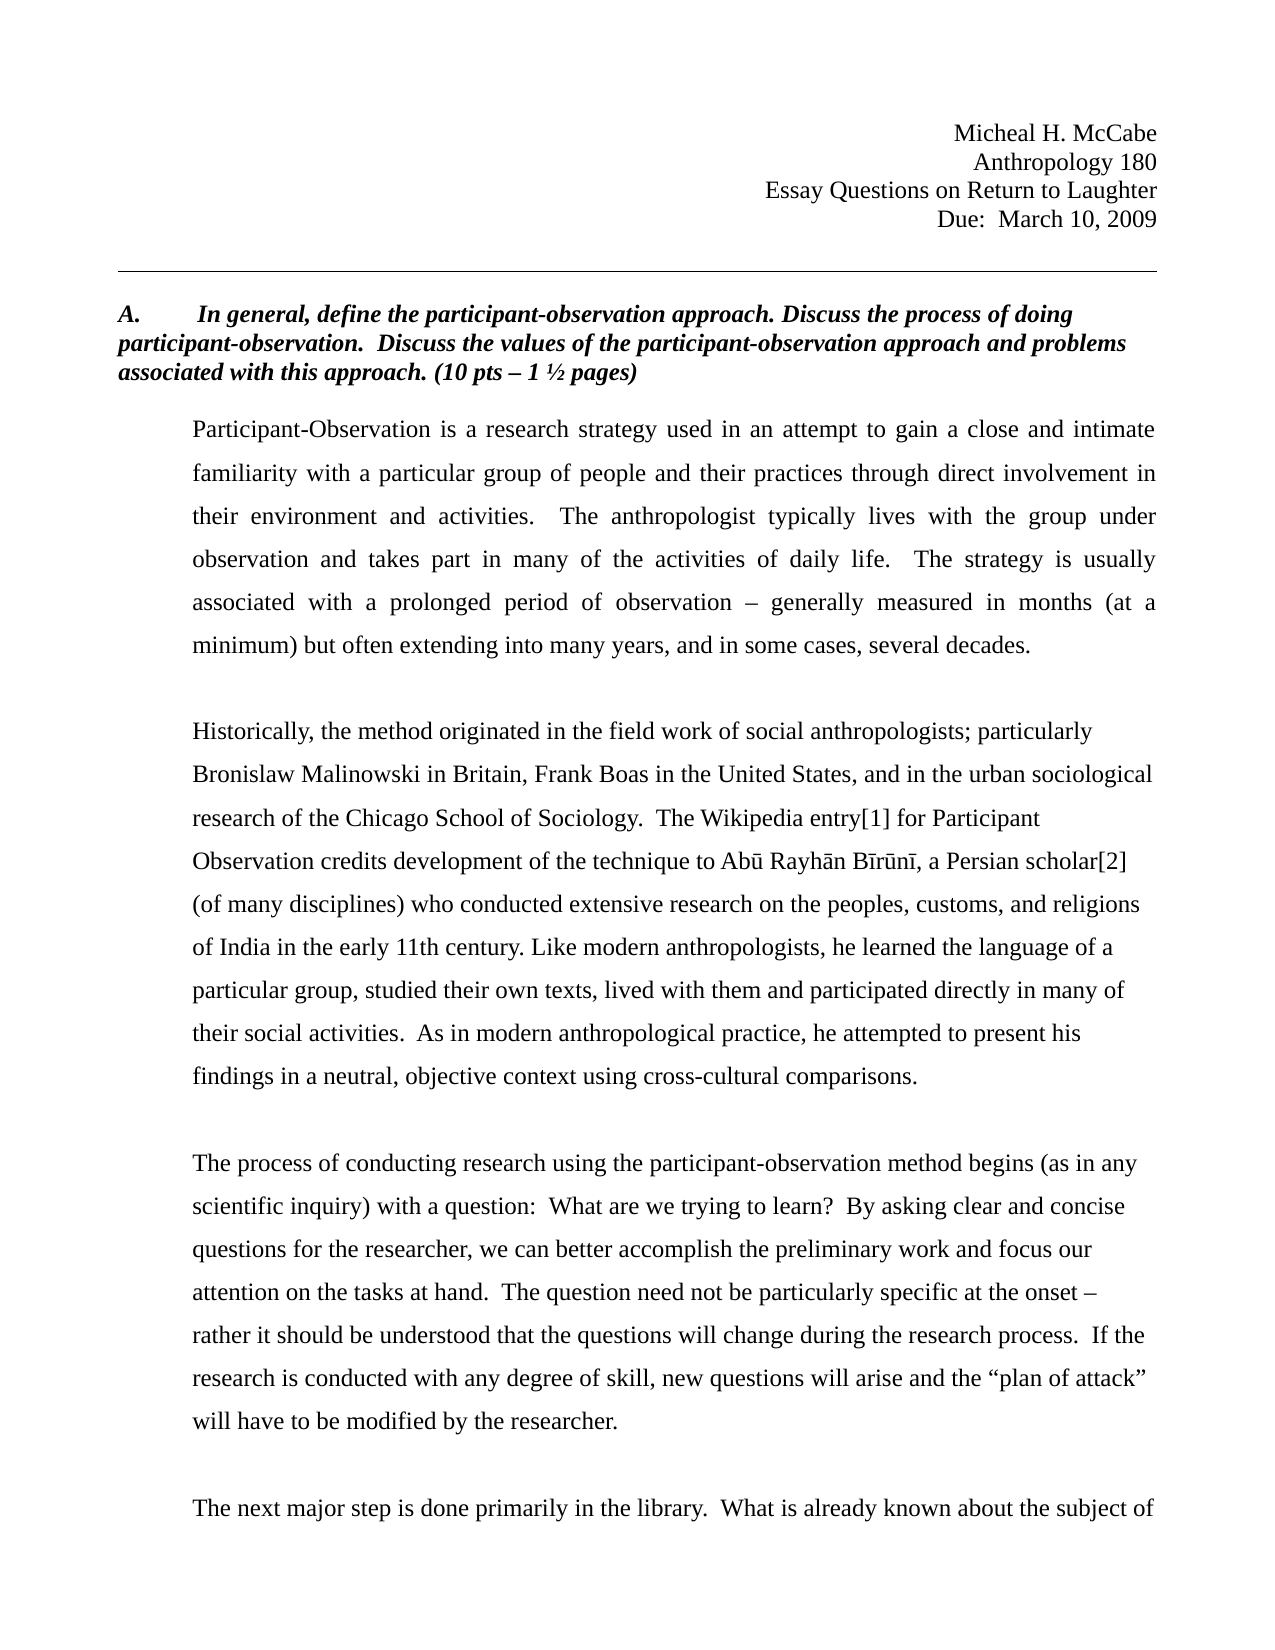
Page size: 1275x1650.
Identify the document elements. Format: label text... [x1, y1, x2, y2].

text Participant-Observation is a research strategy used in an attempt to gain a close and intimate familiarity with a particular group of people and their practices through direct involvement in their environment and activities. The anthropologist typically lives with the group under observation and takes part in many of the activities of daily life. The strategy is usually associated with a prolonged period of observation – generally measured in months (at a minimum) but often extending into many years, and in some cases, several decades. [192, 414, 1157, 659]
text Historically, the method originated in the field work of social anthropologists; particularly Bronislaw Malinowski in Britain, Frank Boas in the United States, and in the urban sociological research of the Chicago School of Sociology. The Wikipedia entry[1] for Participant Observation credits development of the technique to Abū Rayhān Bīrūnī, a Persian scholar[2] (of many disciplines) who conducted extensive research on the peoples, customs, and religions of India in the early 11th century. Like modern anthropologists, he learned the language of a particular group, studied their own texts, lived with them and participated directly in many of their social activities. As in modern anthropological practice, he attempted to present his findings in a neutral, objective context using cross-cultural comparisons. [192, 716, 1157, 1090]
text The next major step is done primarily in the library. What is already known about the subject of [192, 1493, 1157, 1521]
text Essay Questions on Return to Laughter [118, 176, 1157, 204]
text Micheal H. McCabe [118, 118, 1157, 147]
text A. In general, define the participant-observation approach. Discuss the process of doing participant-observation. Discuss the values of the participant-observation approach and problems associated with this approach. (10 pts – 1 ½ pages) [118, 299, 1157, 386]
text Due: March 10, 2009 [118, 204, 1157, 233]
text The process of conducting research using the participant-observation method begins (as in any scientific inquiry) with a question: What are we trying to learn? By asking clear and concise questions for the researcher, we can better accomplish the preliminary work and focus our attention on the tasks at hand. The question need not be particularly specific at the onset – rather it should be understood that the questions will change during the research process. If the research is conducted with any degree of skill, new questions will arise and the “plan of attack” will have to be modified by the researcher. [192, 1148, 1157, 1435]
text Anthropology 180 [118, 147, 1157, 176]
